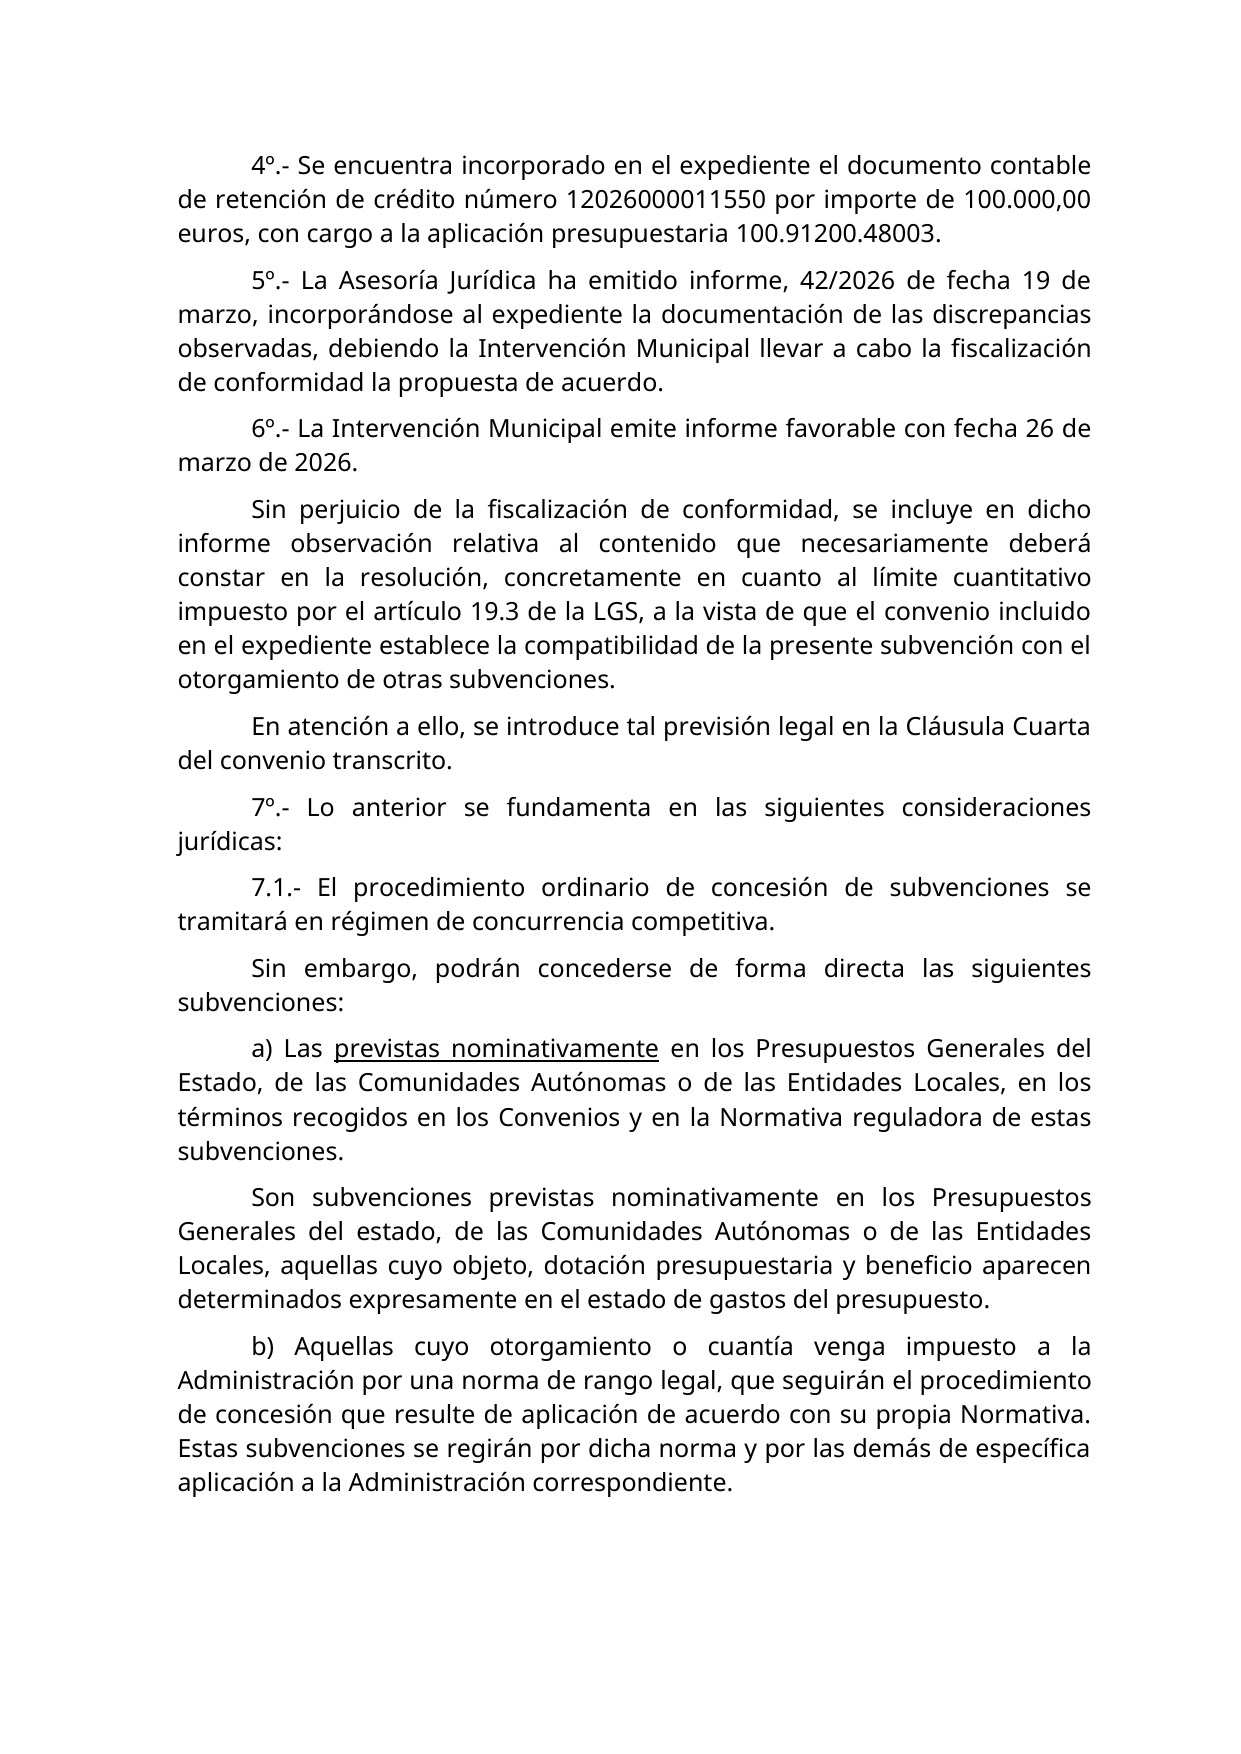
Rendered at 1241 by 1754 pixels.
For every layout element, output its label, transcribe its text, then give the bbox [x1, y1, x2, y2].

text 7º.- Lo anterior se fundamenta en las siguientes consideraciones jurídicas: [177, 789, 1093, 857]
text Sin perjuicio de la fiscalización de conformidad, se incluye en dicho informe observación relativa al contenido que necesariamente deberá constar en la resolución, concretamente en cuanto al límite cuantitativo impuesto por el artículo 19.3 de la LGS, a la vista de que el convenio incluido en el expediente establece la compatibilidad de la presente subvención con el otorgamiento de otras subvenciones. [177, 492, 1093, 696]
text a) Las previstas nominativamente en los Presupuestos Generales del Estado, de las Comunidades Autónomas o de las Entidades Locales, en los términos recogidos en los Convenios y en la Normativa reguladora de estas subvenciones. [177, 1031, 1093, 1167]
text 6º.- La Intervención Municipal emite informe favorable con fecha 26 de marzo de 2026. [177, 411, 1093, 479]
text En atención a ello, se introduce tal previsión legal en la Cláusula Cuarta del convenio transcrito. [177, 708, 1093, 777]
text Sin embargo, podrán concederse de forma directa las siguientes subvenciones: [177, 950, 1093, 1018]
text b) Aquellas cuyo otorgamiento o cuantía venga impuesto a la Administración por una norma de rango legal, que seguirán el procedimiento de concesión que resulte de aplicación de acuerdo con su propia Normativa. Estas subvenciones se regirán por dicha norma y por las demás de específica aplicación a la Administración correspondiente. [177, 1328, 1093, 1499]
text 5º.- La Asesoría Jurídica ha emitido informe, 42/2026 de fecha 19 de marzo, incorporándose al expediente la documentación de las discrepancias observadas, debiendo la Intervención Municipal llevar a cabo la fiscalización de conformidad la propuesta de acuerdo. [177, 262, 1093, 398]
text Son subvenciones previstas nominativamente en los Presupuestos Generales del estado, de las Comunidades Autónomas o de las Entidades Locales, aquellas cuyo objeto, dotación presupuestaria y beneficio aparecen determinados expresamente en el estado de gastos del presupuesto. [177, 1180, 1093, 1316]
text 7.1.- El procedimiento ordinario de concesión de subvenciones se tramitará en régimen de concurrencia competitiva. [177, 870, 1093, 938]
text 4º.- Se encuentra incorporado en el expediente el documento contable de retención de crédito número 12026000011550 por importe de 100.000,00 euros, con cargo a la aplicación presupuestaria 100.91200.48003. [177, 148, 1093, 250]
